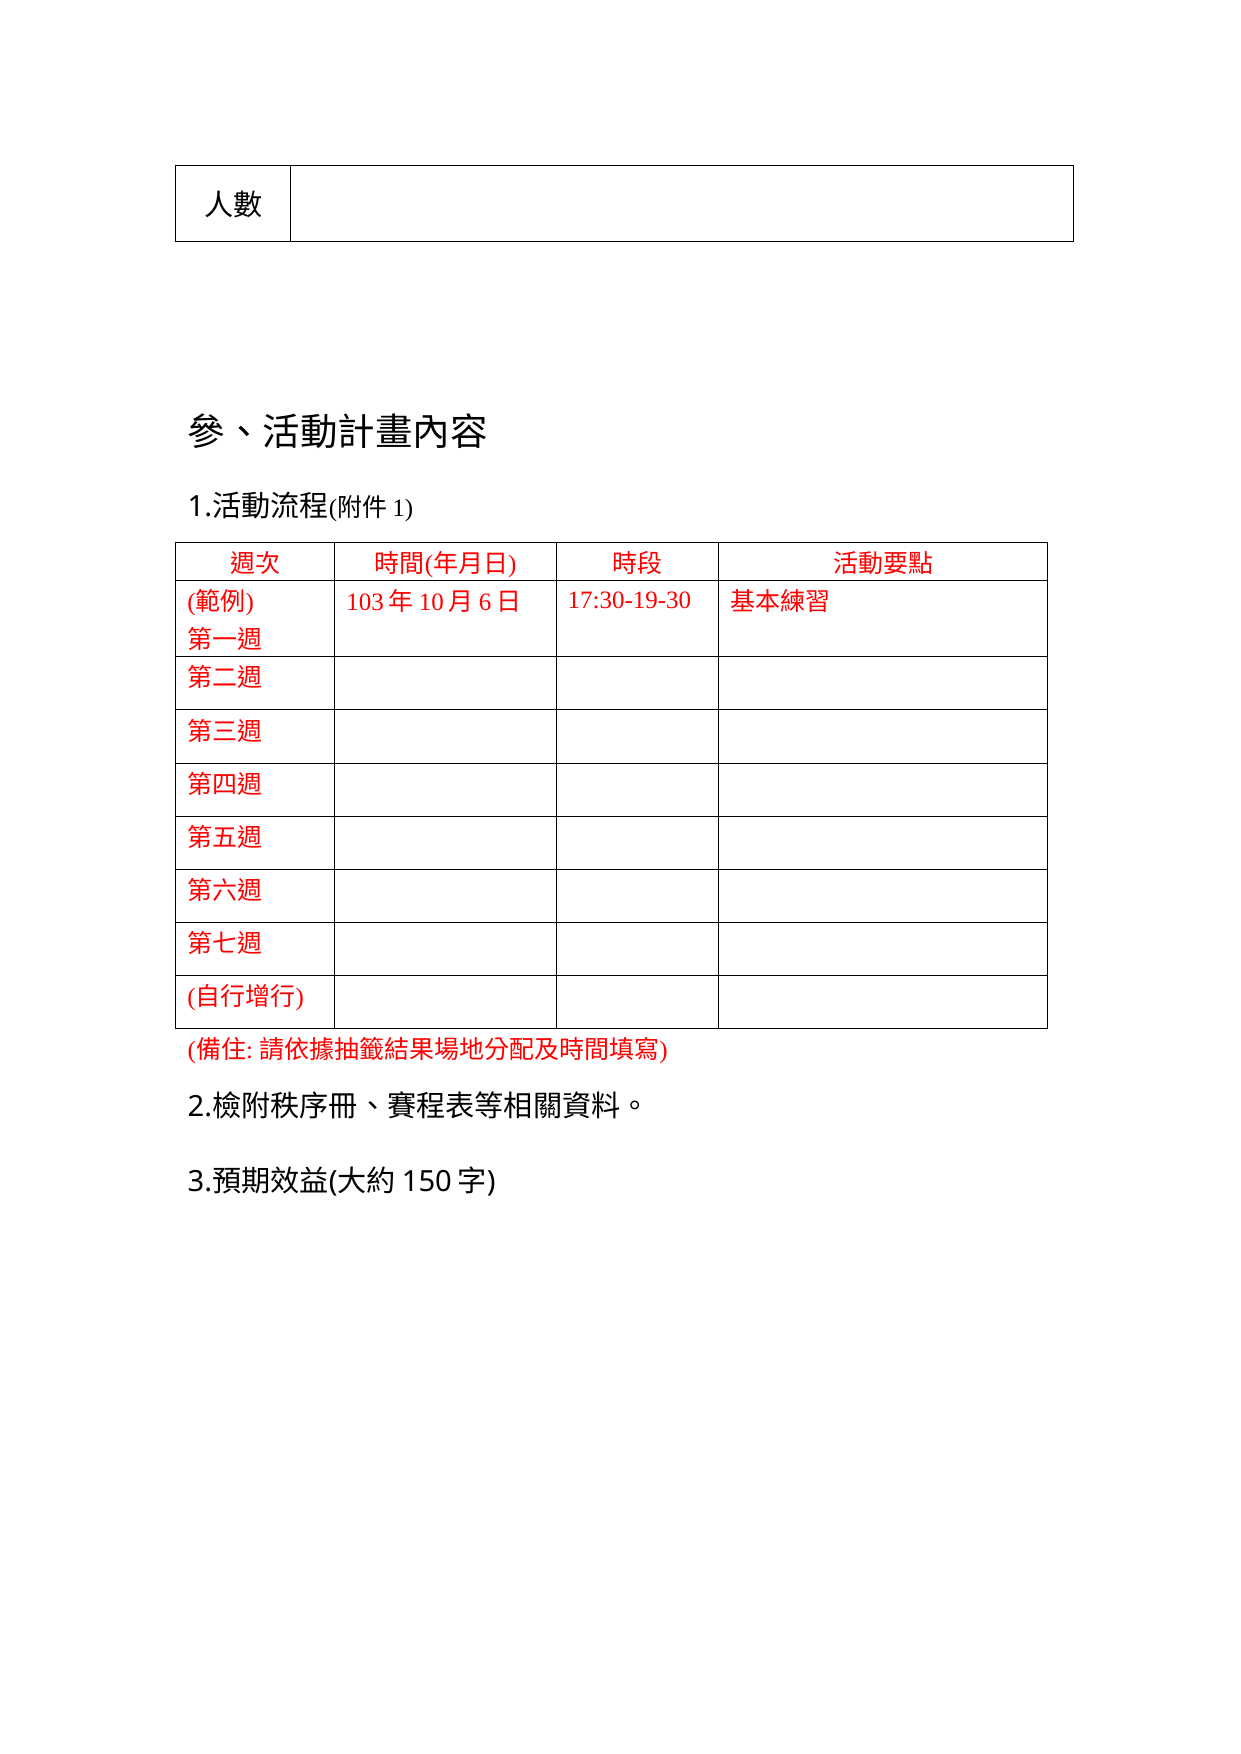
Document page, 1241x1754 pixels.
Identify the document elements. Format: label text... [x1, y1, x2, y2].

table_cell 第六週 [176, 870, 334, 922]
table_cell 17:30-19-30 [557, 581, 718, 656]
table_cell 第三週 [176, 710, 334, 762]
table_cell [719, 710, 1047, 762]
table_cell [335, 817, 556, 869]
table_cell [719, 764, 1047, 816]
table_cell [335, 870, 556, 922]
table_cell 基本練習 [719, 581, 1047, 656]
table_cell [291, 166, 1073, 241]
text 2.檢附秩序冊、賽程表等相關資料。 [187, 1067, 1053, 1142]
table_cell [557, 657, 718, 709]
text 1.活動流程(附件1) [187, 467, 1053, 542]
table_cell [719, 817, 1047, 869]
text 3.預期效益(大約150字) [187, 1142, 1053, 1217]
table_cell [557, 870, 718, 922]
table_header 時段 [557, 543, 718, 580]
table_cell [335, 764, 556, 816]
text (備住: 請依據抽籤結果場地分配及時間填寫) [187, 1029, 1053, 1067]
table_cell [335, 923, 556, 975]
table_cell [335, 710, 556, 762]
table_cell 第五週 [176, 817, 334, 869]
table_cell [557, 764, 718, 816]
table_cell [557, 976, 718, 1028]
table_cell 人數 [176, 166, 290, 241]
table_header 時間(年月日) [335, 543, 556, 580]
table_cell 103年10月6日 [335, 581, 556, 656]
table_cell (範例) 第一週 [176, 581, 334, 656]
table_cell (自行增行) [176, 976, 334, 1028]
table_header 週次 [176, 543, 334, 580]
table_cell [335, 657, 556, 709]
table_header 活動要點 [719, 543, 1047, 580]
table_cell 第二週 [176, 657, 334, 709]
table_cell [557, 923, 718, 975]
table_cell [335, 976, 556, 1028]
table_cell 第四週 [176, 764, 334, 816]
table_cell [719, 923, 1047, 975]
table_cell [719, 657, 1047, 709]
table_cell [719, 870, 1047, 922]
table_cell [557, 817, 718, 869]
text 參、活動計畫內容 [187, 392, 1053, 467]
table_cell [719, 976, 1047, 1028]
table_cell 第七週 [176, 923, 334, 975]
table_cell [557, 710, 718, 762]
